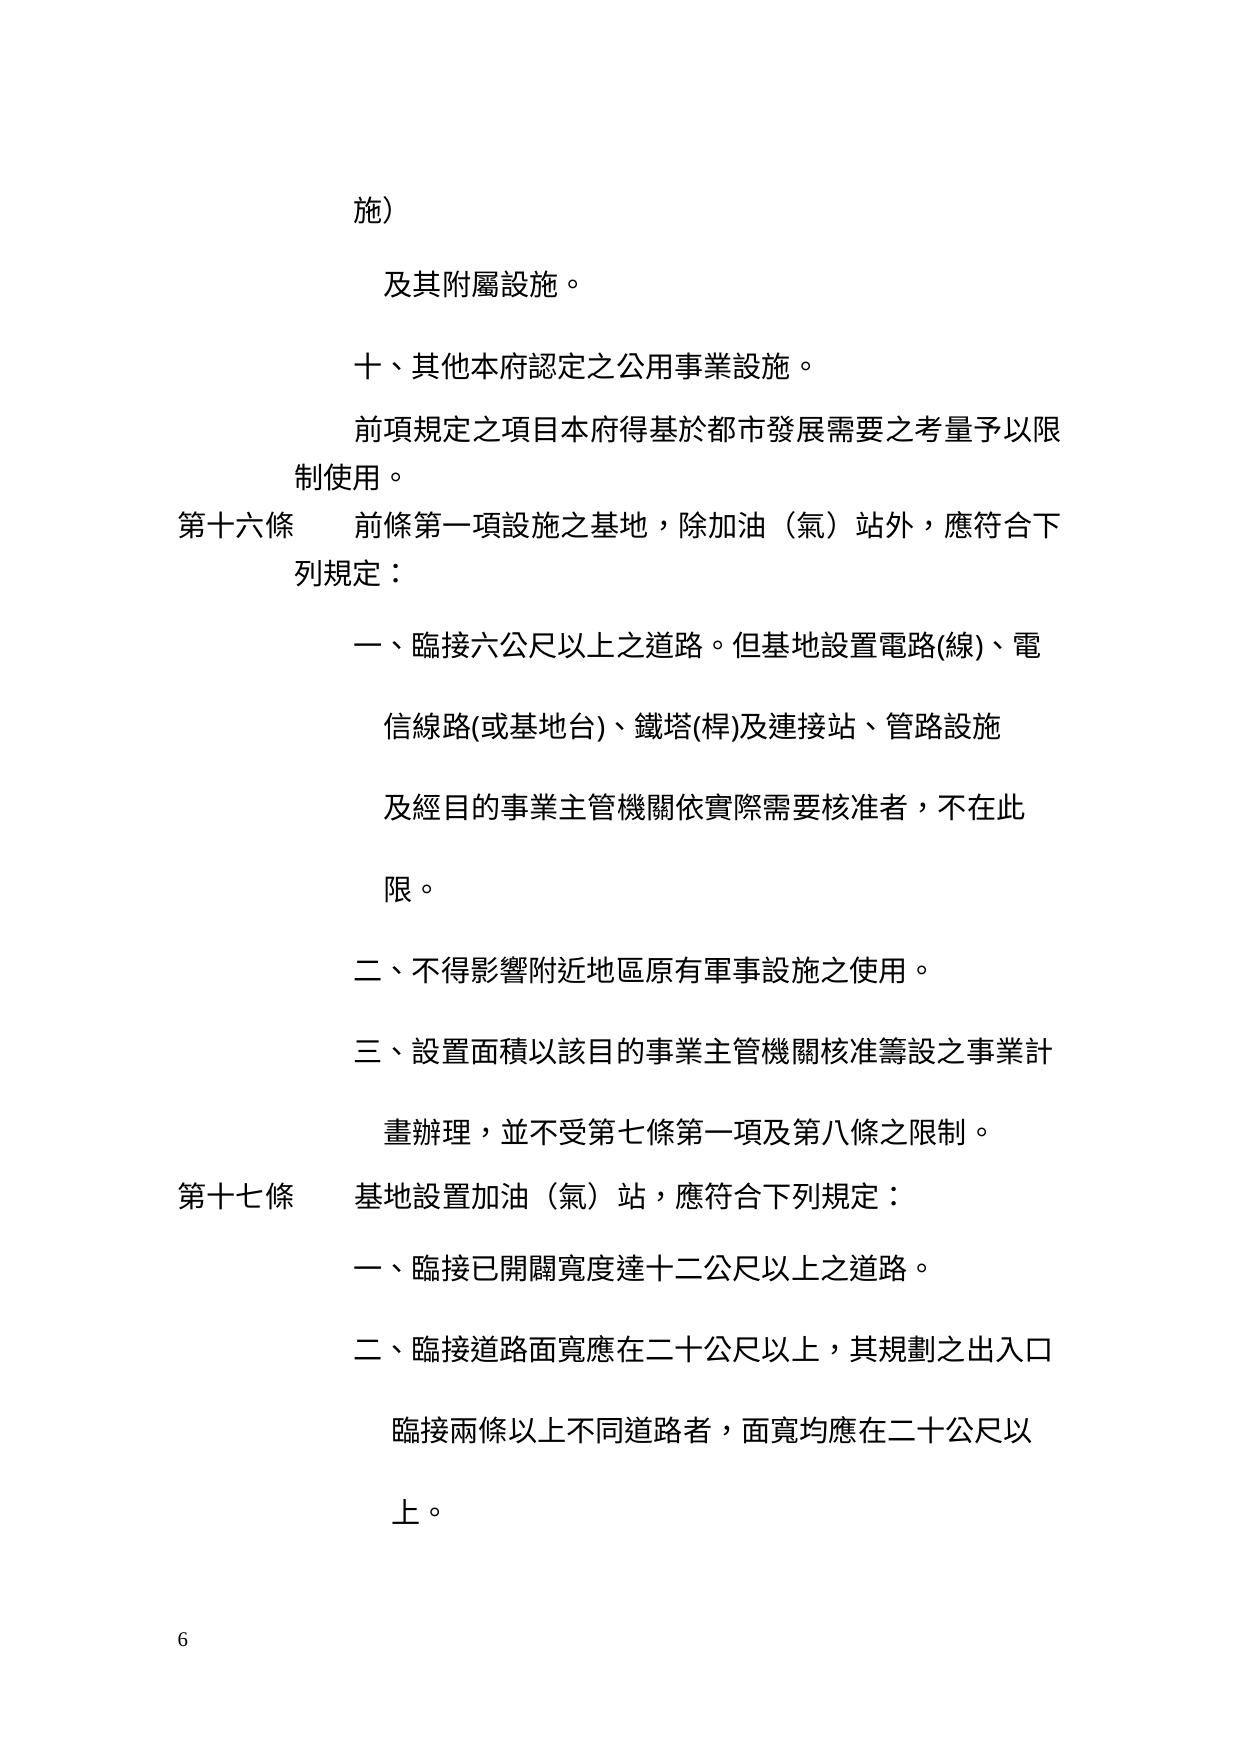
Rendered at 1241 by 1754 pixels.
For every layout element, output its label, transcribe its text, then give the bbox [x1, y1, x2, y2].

text 第十七條 基地設置加油（氣）站，應符合下列規定： [177, 1169, 1063, 1217]
text 限。 [353, 844, 1063, 919]
text 信線路(或基地台)、鐵塔(桿)及連接站、管路設施 [353, 681, 1063, 756]
text 前項規定之項目本府得基於都市發展需要之考量予以限制使用。 [177, 402, 1063, 498]
text 十、其他本府認定之公用事業設施。 [353, 321, 1063, 396]
text 第十六條 前條第一項設施之基地，除加油（氣）站外，應符合下列規定： [177, 498, 1063, 594]
text 三、設置面積以該目的事業主管機關核准籌設之事業計 [353, 1006, 1063, 1081]
text 畫辦理，並不受第七條第一項及第八條之限制。 [353, 1087, 1063, 1162]
text 二、不得影響附近地區原有軍事設施之使用。 [353, 925, 1063, 1000]
text 一、臨接已開闢寬度達十二公尺以上之道路。 [353, 1223, 1063, 1298]
text 一、臨接六公尺以上之道路。但基地設置電路(線)、電 [353, 600, 1063, 675]
text 施） 及其附屬設施。 [353, 164, 1063, 314]
text 二、臨接道路面寬應在二十公尺以上，其規劃之出入口 [353, 1304, 1063, 1379]
text 及經目的事業主管機關依實際需要核准者，不在此 [353, 762, 1063, 837]
text 上。 [353, 1467, 1063, 1542]
text 臨接兩條以上不同道路者，面寬均應在二十公尺以 [353, 1385, 1063, 1460]
